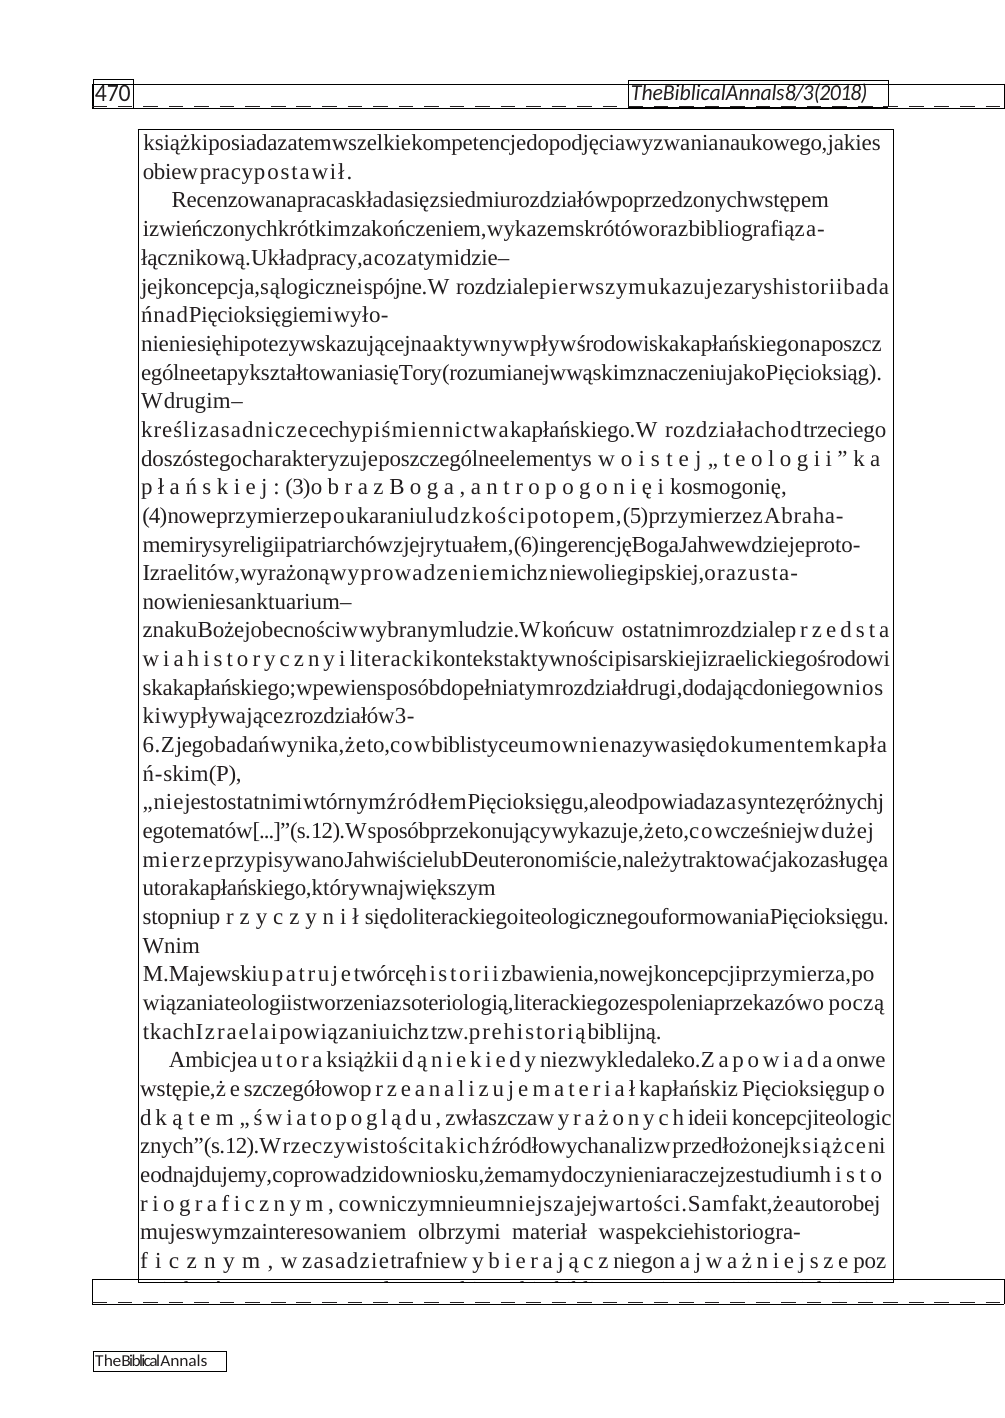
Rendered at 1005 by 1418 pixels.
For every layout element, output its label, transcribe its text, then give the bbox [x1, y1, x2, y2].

text M.Majewskiupatrujetwórcęhistoriizbawienia,nowejkoncepcjiprzymierza,powiązaniateologiistworzeniazsoteriologią,literackiegozespoleniaprzekazówopoczątkachIzraelaipowiązaniuichztzw.prehistoriąbiblijną. [143, 960, 890, 1044]
text Recenzowanapracaskładasięzsiedmiurozdziałówpoprzedzonychwstępem [171, 187, 893, 213]
text książkiposiadazatemwszelkiekompetencjedopodjęciawyzwanianaukowego,jakiesobiewpracypostawił. [143, 130, 890, 184]
text [94, 80, 133, 84]
text izwieńczonychkrótkimzakończeniem,wykazemskrótóworazbibliografiąza-łącznikową.Układpracy,acozatymidzie–jejkoncepcja,sąlogiczneispójne.WrozdzialepierwszymukazujezaryshistoriibadańnadPięcioksięgiemiwyło-nieniesięhipotezywskazującejnaaktywnywpływśrodowiskakapłańskiegonaposzczególneetapykształtowaniasięTory(rozumianejwwąskimznaczeniujakoPięcioksiąg).Wdrugim–kreślizasadniczecechypiśmiennictwakapłańskiego.Wrozdziałachodtrzeciegodoszóstegocharakteryzujeposzczególneelementyswoistej„teologii”kapłańskiej:(3)obrazBoga,antropogonięikosmogonię, [141, 215, 891, 499]
text TheBiblicalAnnals8/3(2018) [631, 85, 888, 106]
text 470 [94, 85, 133, 107]
text Ambicjeautoraksiążkiidąniekiedyniezwykledaleko.Zapowiadaonwewstępie,żeszczegółowoprzeanalizujemateriałkapłańskizPięcioksięgupodkątem„światopoglądu,zwłaszczawyrażonychideiikoncepcjiteologicznych”(s.12).Wrzeczywistościtakichźródłowychanalizwprzedłożonejksiążcenieodnajdujemy,coprowadzidowniosku,żemamydoczynieniaraczejzestudiumhistoriograficznym,cowniczymnieumniejszajejwartości.Samfakt,żeautorobejmujeswymzainteresowaniem olbrzymi materiał waspekciehistoriogra-ficznym,wzasadzietrafniewybierajączniegonajważniejszepozycje,którewyznaczałynowekierunkiwbiblistycezajmującejsięPięcioksięgiem,zasługujenauznanieiskłaniadowysokiejocenymerytorycznejjegowieloletniebadania.Autorwykazałsięwksiążceerudycjąizdolnościąkrytycznejocenywynikówbadańpodejmowanychzwłaszczawminionym150-leciu.Odczasudoczasudałtakżewyrazwłasnympoglądomprzezwłączeniesięwtoczonedyskusje [140, 1046, 892, 1279]
text TheBiblicalAnnals [95, 1352, 226, 1371]
text (4)noweprzymierzepoukaraniuludzkościpotopem,(5)przymierzezAbraha-memirysyreligiipatriarchówzjejrytuałem,(6)ingerencjęBogaJahwewdziejeproto-Izraelitów,wyrażonąwyprowadzeniemichzniewoliegipskiej,orazusta-nowieniesanktuarium–znakuBożejobecnościwwybranymludzie.Wkońcuwostatnimrozdzialeprzedstawiahistorycznyiliterackikontekstaktywnościpisarskiejizraelickiegośrodowiskakapłańskiego;wpewiensposóbdopełniatymrozdziałdrugi,dodającdoniegownioskiwypływającezrozdziałów3-6.Zjegobadańwynika,żeto,cowbiblistyceumownienazywasiędokumentemkapłań-skim(P),„niejestostatnimiwtórnymźródłemPięcioksięgu,aleodpowiadazasyntezęróżnychjegotematów[...]”(s.12).Wsposóbprzekonującywykazuje,żeto,cowcześniejwdużejmierzeprzypisywanoJahwiścielubDeuteronomiście,należytraktowaćjakozasługęautorakapłańskiego,którywnajwiększym stopniuprzyczyniłsiędoliterackiegoiteologicznegouformowaniaPięcioksięgu.Wnim [142, 502, 891, 958]
